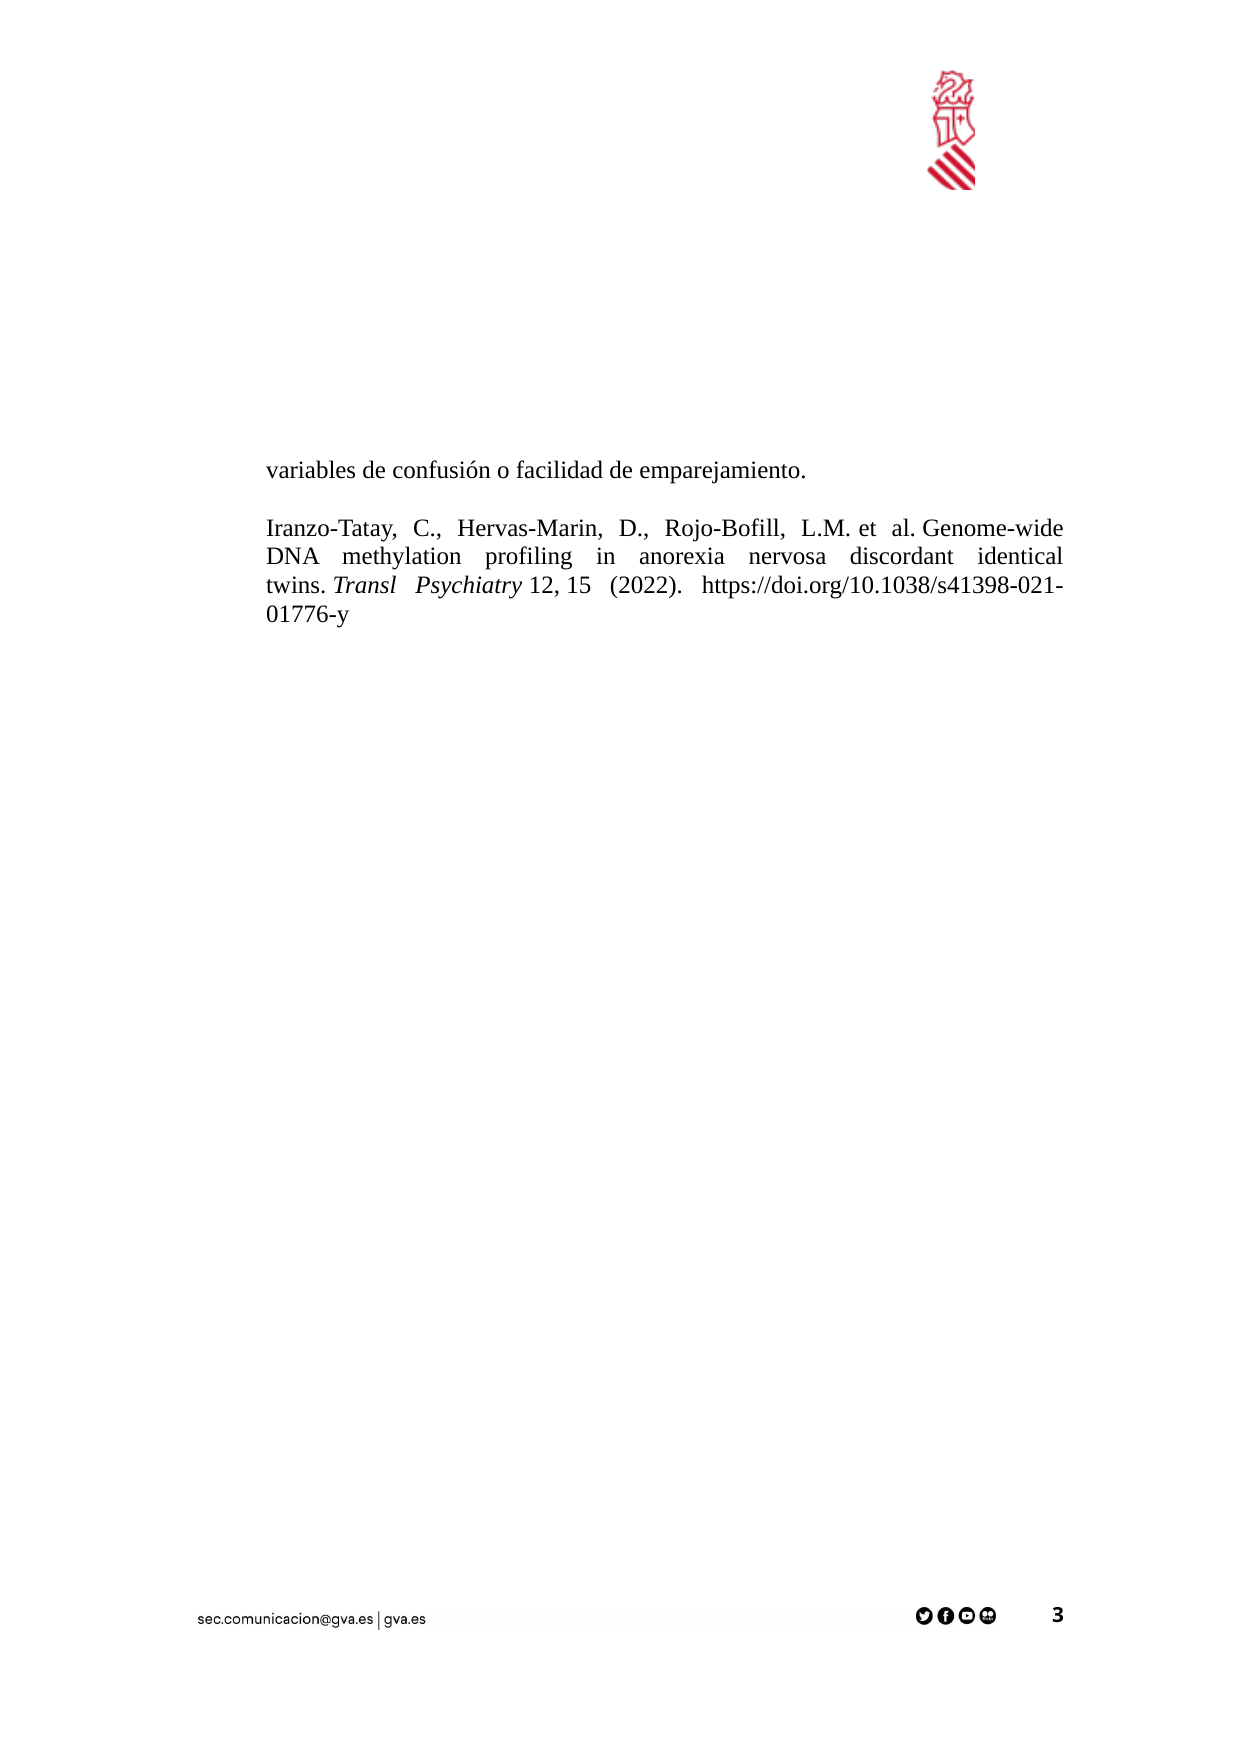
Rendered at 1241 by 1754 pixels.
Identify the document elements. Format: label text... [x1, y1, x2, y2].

picture [198, 1607, 996, 1630]
text Iranzo-Tatay, C., Hervas-Marin, D., Rojo-Bofill, L.M. et al. Genome-wide DNA methylation profiling in anorexia nervosa discordant identical twins. Transl Psychiatry 12, 15 (2022). https://doi.org/10.1038/s41398-021-01776-y [266, 513, 1064, 628]
text variables de confusión o facilidad de emparejamiento. [266, 455, 1064, 484]
